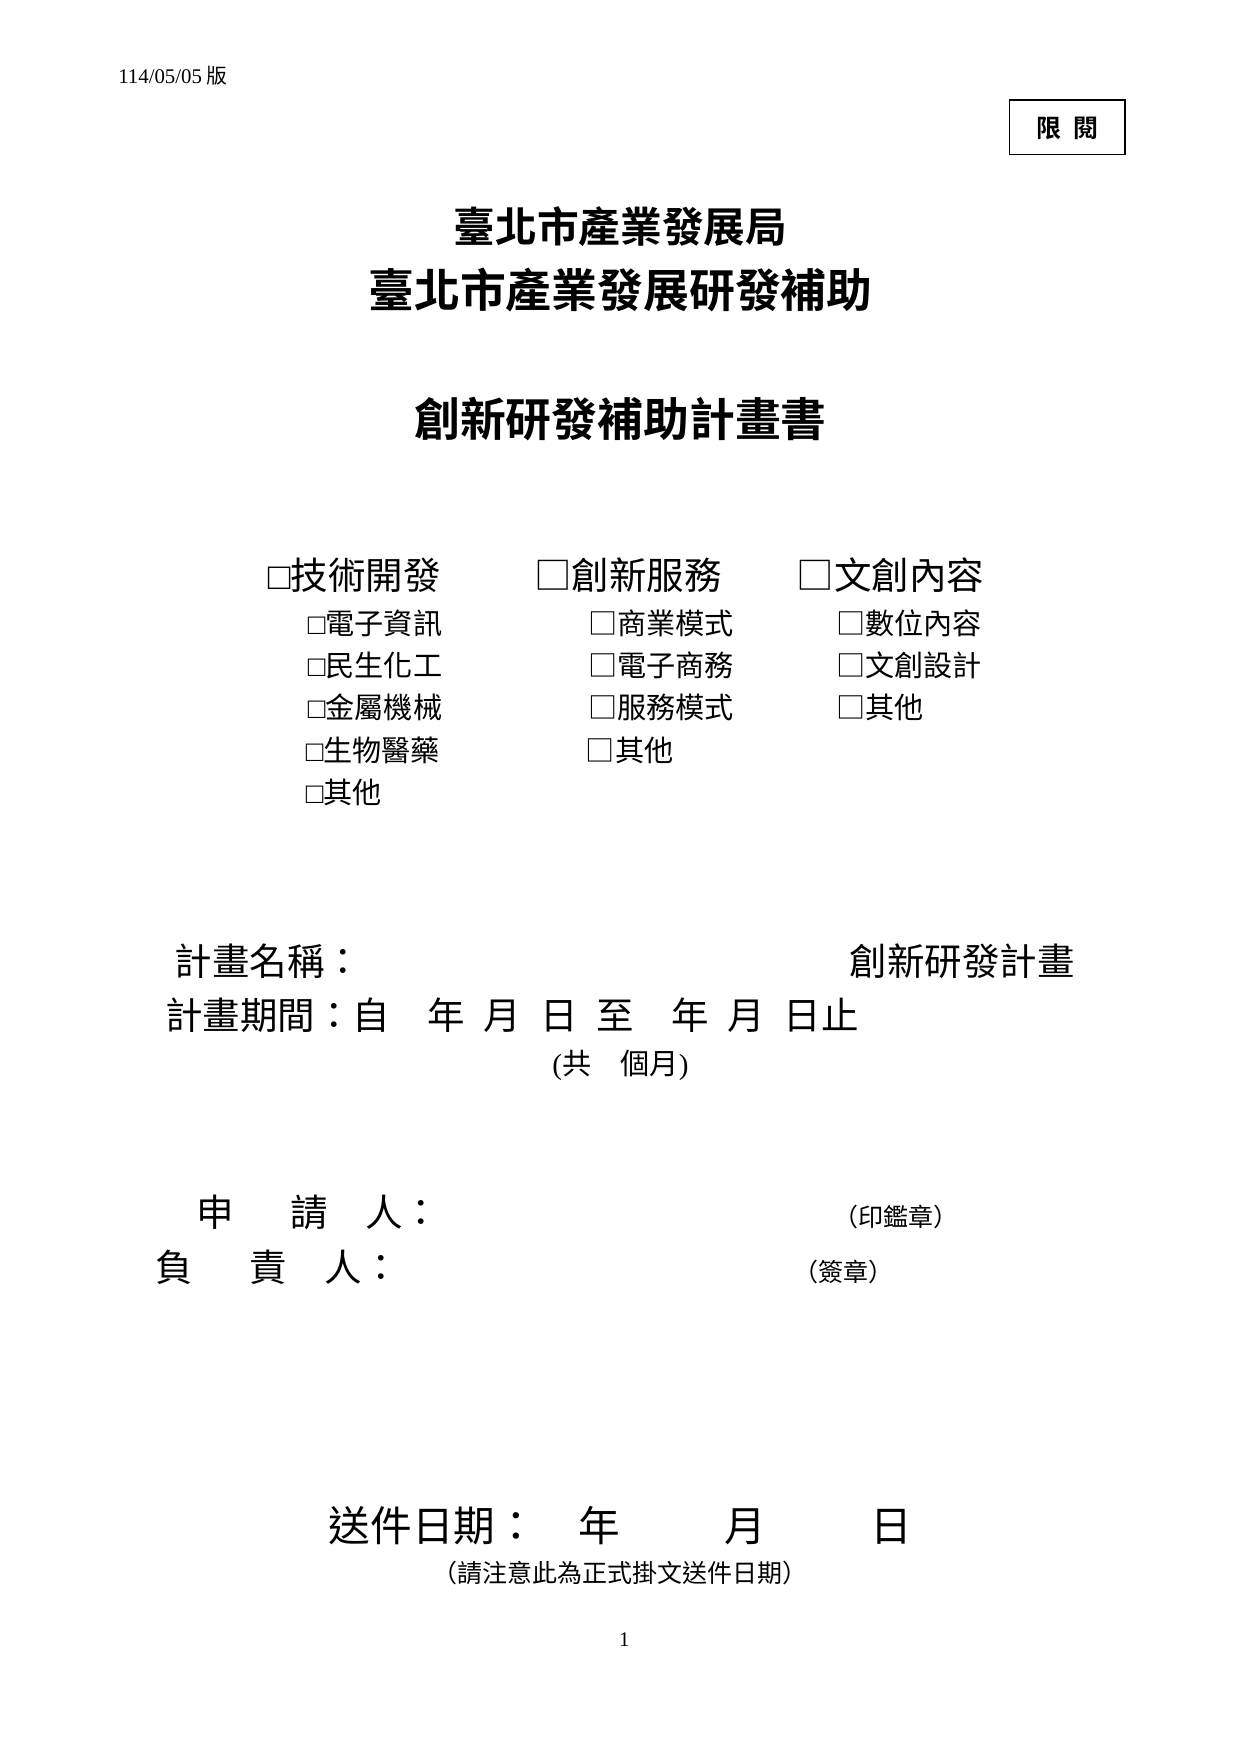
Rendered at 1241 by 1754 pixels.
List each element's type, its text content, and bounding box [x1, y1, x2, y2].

text （請注意此為正式掛文送件日期） [118, 1553, 1122, 1589]
text 創新研發補助計畫書 [118, 383, 1122, 450]
text □電子資訊 □商業模式 □數位內容 [118, 601, 1122, 643]
text □生物醫藥 □其他 [212, 727, 1122, 770]
text 計畫名稱： 創新研發計畫 [118, 932, 1122, 986]
text 申 請 人： （印鑑章） [118, 1183, 1122, 1237]
text 臺北市產業發展局 [118, 194, 1122, 254]
text □金屬機械 □服務模式 □其他 [118, 685, 1122, 727]
text 負 責 人： （簽章） [118, 1237, 1122, 1292]
text □其他 [212, 770, 1122, 812]
text 送件日期： 年 月 日 [118, 1493, 1122, 1553]
text 限 閱 [1025, 108, 1109, 144]
text 計畫期間：自 年 月 日 至 年 月 日止 [118, 986, 1122, 1040]
text 臺北市產業發展研發補助 [118, 254, 1122, 321]
text (共 個月) [118, 1040, 1122, 1083]
text □民生化工 □電子商務 □文創設計 [118, 643, 1122, 685]
text □技術開發 □創新服務 □文創內容 [212, 546, 1122, 601]
